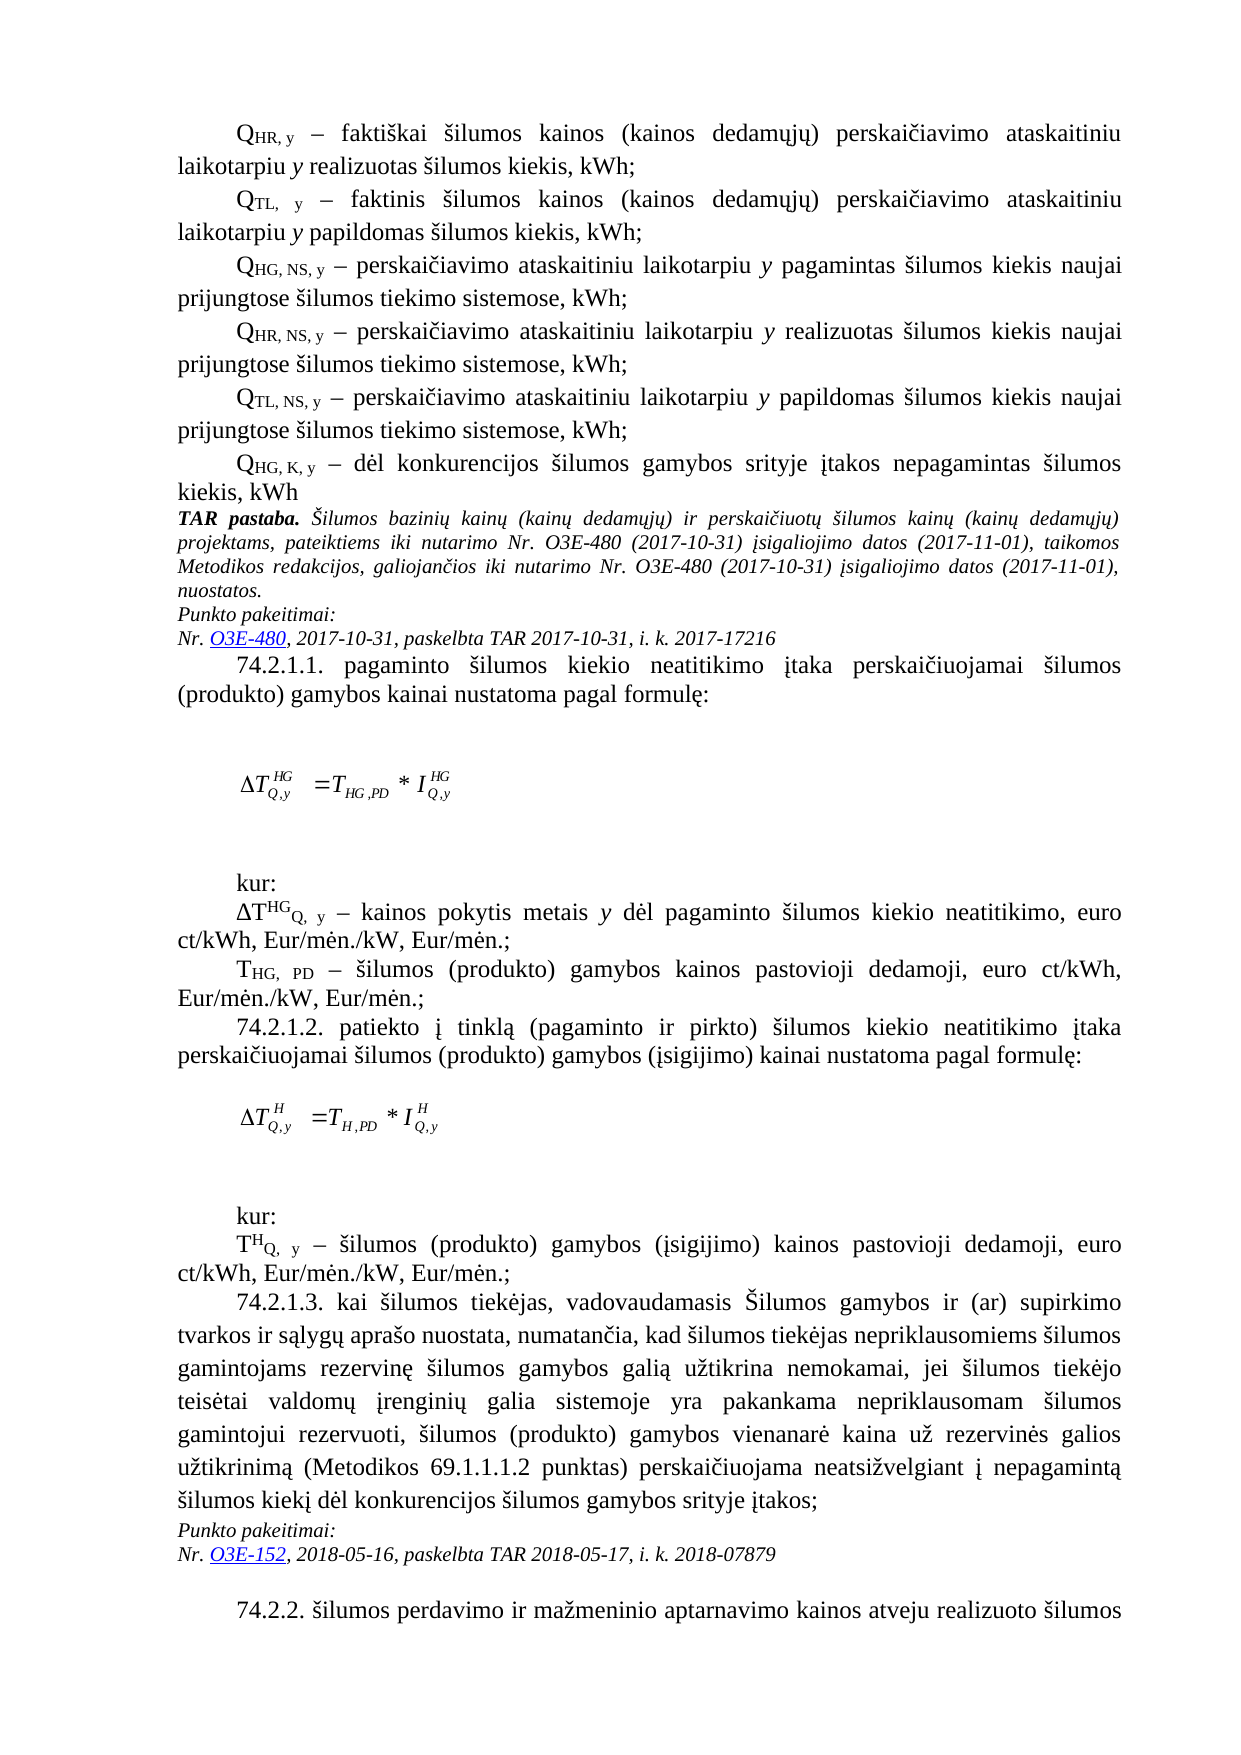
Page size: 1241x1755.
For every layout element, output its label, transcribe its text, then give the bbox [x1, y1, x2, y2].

text QTL, y – faktinis šilumos kainos (kainos dedamųjų) perskaičiavimo ataskaitiniu laikotarpiu y papildomas šilumos kiekis, kWh; [177, 184, 1122, 246]
text kur: [177, 868, 1122, 897]
text 74.2.1.3. kai šilumos tiekėjas, vadovaudamasis Šilumos gamybos ir (ar) supirkimo tvarkos ir sąlygų aprašo nuostata, numatančia, kad šilumos tiekėjas nepriklausomiems šilumos gamintojams rezervinę šilumos gamybos galią užtikrina nemokamai, jei šilumos tiekėjo teisėtai valdomų įrenginių galia sistemoje yra pakankama nepriklausomam šilumos gamintojui rezervuoti, šilumos (produkto) gamybos vienanarė kaina už rezervinės galios užtikrinimą (Metodikos 69.1.1.1.2 punktas) perskaičiuojama neatsižvelgiant į nepagamintą šilumos kiekį dėl konkurencijos šilumos gamybos srityje įtakos; [177, 1287, 1122, 1514]
text THQ, y – šilumos (produkto) gamybos (įsigijimo) kainos pastovioji dedamoji, euro ct/kWh, Eur/mėn./kW, Eur/mėn.; [177, 1229, 1122, 1287]
text Nr. O3E-480, 2017-10-31, paskelbta TAR 2017-10-31, i. k. 2017-17216 [177, 626, 1122, 650]
text QHR, NS, y – perskaičiavimo ataskaitiniu laikotarpiu y realizuotas šilumos kiekis naujai prijungtose šilumos tiekimo sistemose, kWh; [177, 316, 1122, 378]
text ∆THGQ, y – kainos pokytis metais y dėl pagaminto šilumos kiekio neatitikimo, euro ct/kWh, Eur/mėn./kW, Eur/mėn.; [177, 897, 1122, 954]
text QHG, NS, y – perskaičiavimo ataskaitiniu laikotarpiu y pagamintas šilumos kiekis naujai prijungtose šilumos tiekimo sistemose, kWh; [177, 250, 1122, 312]
text TAR pastaba. Šilumos bazinių kainų (kainų dedamųjų) ir perskaičiuotų šilumos kainų (kainų dedamųjų) projektams, pateiktiems iki nutarimo Nr. O3E-480 (2017-10-31) įsigaliojimo datos (2017-11-01), taikomos Metodikos redakcijos, galiojančios iki nutarimo Nr. O3E-480 (2017-10-31) įsigaliojimo datos (2017-11-01), nuostatos. [177, 506, 1122, 602]
text 74.2.2. šilumos perdavimo ir mažmeninio aptarnavimo kainos atveju realizuoto šilumos [177, 1595, 1122, 1624]
text QTL, NS, y – perskaičiavimo ataskaitiniu laikotarpiu y papildomas šilumos kiekis naujai prijungtose šilumos tiekimo sistemose, kWh; [177, 382, 1122, 444]
text Punkto pakeitimai: [177, 602, 1122, 626]
text THG, PD – šilumos (produkto) gamybos kainos pastovioji dedamoji, euro ct/kWh, Eur/mėn./kW, Eur/mėn.; [177, 954, 1122, 1012]
text kur: [177, 1201, 1122, 1229]
text 74.2.1.1. pagaminto šilumos kiekio neatitikimo įtaka perskaičiuojamai šilumos (produkto) gamybos kainai nustatoma pagal formulę: [177, 650, 1122, 708]
text Nr. O3E-152, 2018-05-16, paskelbta TAR 2018-05-17, i. k. 2018-07879 [177, 1542, 1122, 1566]
text Punkto pakeitimai: [177, 1518, 1122, 1542]
text QHR, y – faktiškai šilumos kainos (kainos dedamųjų) perskaičiavimo ataskaitiniu laikotarpiu y realizuotas šilumos kiekis, kWh; [177, 118, 1122, 180]
text QHG, K, y – dėl konkurencijos šilumos gamybos srityje įtakos nepagamintas šilumos kiekis, kWh [177, 448, 1122, 506]
text 74.2.1.2. patiekto į tinklą (pagaminto ir pirkto) šilumos kiekio neatitikimo įtaka perskaičiuojamai šilumos (produkto) gamybos (įsigijimo) kainai nustatoma pagal formulę: [177, 1012, 1122, 1069]
